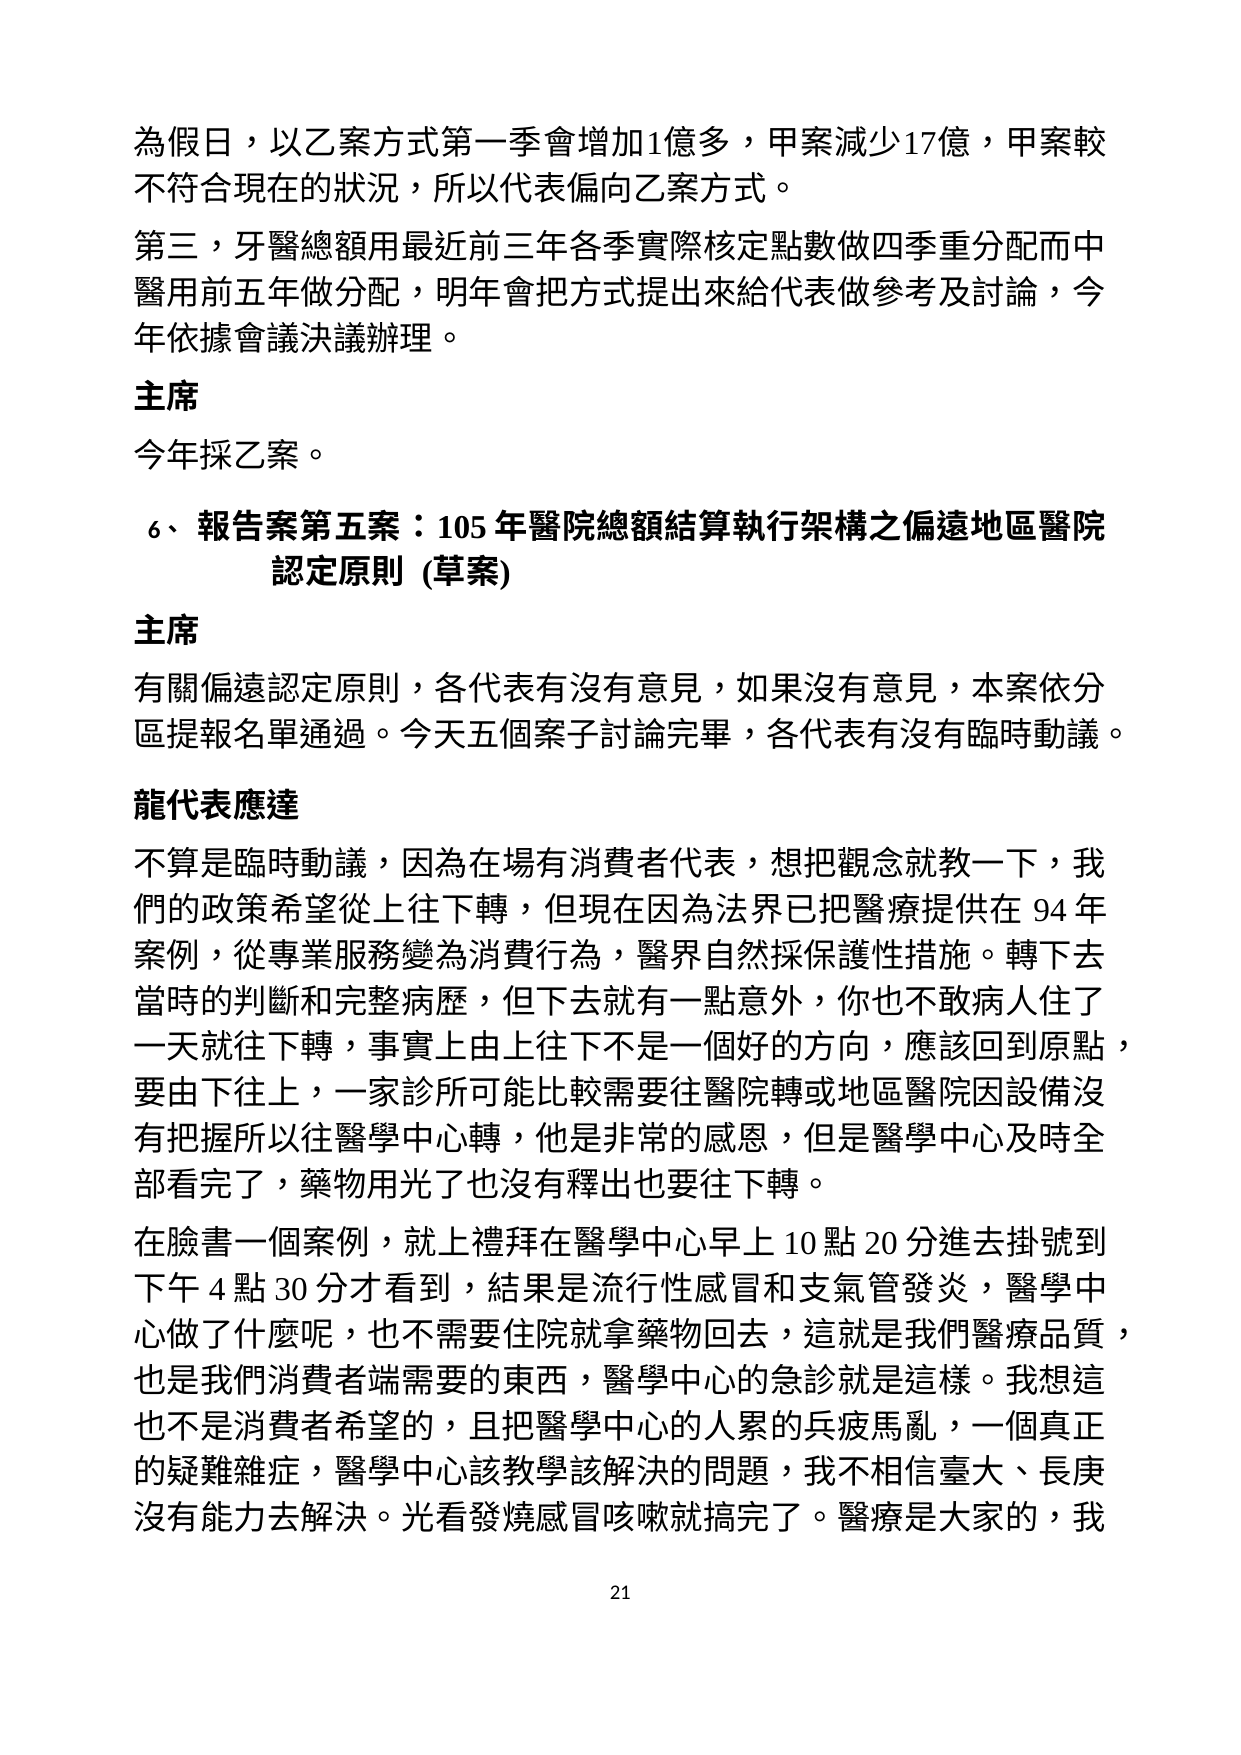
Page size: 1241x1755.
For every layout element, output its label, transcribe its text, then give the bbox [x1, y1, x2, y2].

text 今年採乙案。 [133, 431, 1107, 476]
list 報告案第五案：105年醫院總額結算執行架構之偏遠地區醫院認定原則 (草案) [148, 501, 1107, 593]
text 主席 [133, 372, 1107, 418]
text 龍代表應達 [133, 781, 1107, 826]
text 第三，牙醫總額用最近前三年各季實際核定點數做四季重分配而中醫用前五年做分配，明年會把方式提出來給代表做參考及討論，今年依據會議決議辦理。 [133, 222, 1107, 360]
text 不算是臨時動議，因為在場有消費者代表，想把觀念就教一下，我們的政策希望從上往下轉，但現在因為法界已把醫療提供在94年案例，從專業服務變為消費行為，醫界自然採保護性措施。轉下去當時的判斷和完整病歷，但下去就有一點意外，你也不敢病人住了一天就往下轉，事實上由上往下不是一個好的方向，應該回到原點，要由下往上，一家診所可能比較需要往醫院轉或地區醫院因設備沒有把握所以往醫學中心轉，他是非常的感恩，但是醫學中心及時全部看完了，藥物用光了也沒有釋出也要往下轉。 [133, 839, 1107, 1206]
text 在臉書一個案例，就上禮拜在醫學中心早上10點20分進去掛號到下午4點30分才看到，結果是流行性感冒和支氣管發炎，醫學中心做了什麼呢，也不需要住院就拿藥物回去，這就是我們醫療品質，也是我們消費者端需要的東西，醫學中心的急診就是這樣。我想這也不是消費者希望的，且把醫學中心的人累的兵疲馬亂，一個真正的疑難雜症，醫學中心該教學該解決的問題，我不相信臺大、長庚沒有能力去解決。光看發燒感冒咳嗽就搞完了。醫療是大家的，我也會是消費者，跟大家呼籲一下，或許前兩年我還是個醫療從業人員，過兩年我也是消費者，但今天的制度變成這樣子。 [133, 1218, 1107, 1539]
text 有關偏遠認定原則，各代表有沒有意見，如果沒有意見，本案依分區提報名單通過。今天五個案子討論完畢，各代表有沒有臨時動議。 [133, 664, 1107, 756]
text 主席 [133, 606, 1107, 651]
text 為假日，以乙案方式第一季會增加1億多，甲案減少17億，甲案較不符合現在的狀況，所以代表偏向乙案方式。 [133, 118, 1107, 210]
